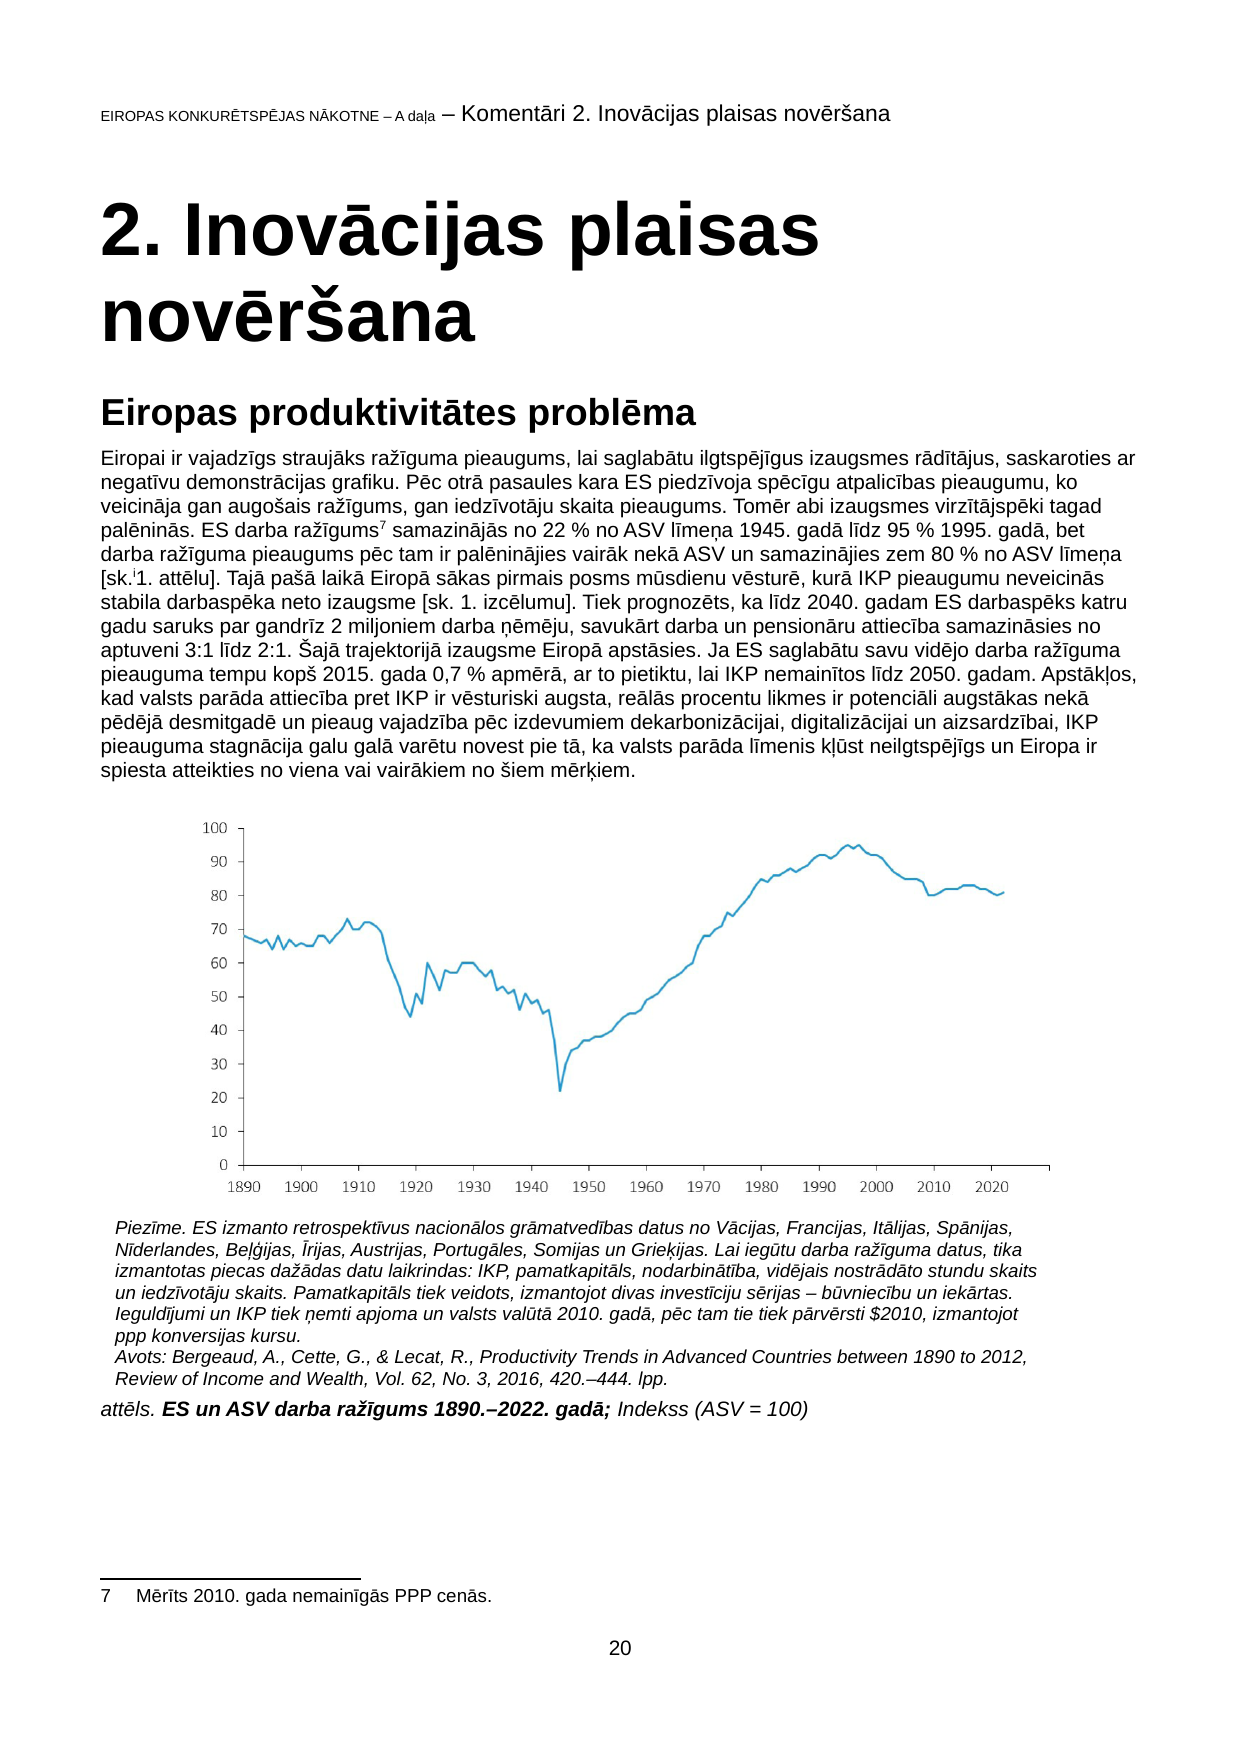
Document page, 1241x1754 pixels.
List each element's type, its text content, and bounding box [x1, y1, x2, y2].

text Mērīts 2010. gada nemainīgās PPP cenās. [100, 1585, 1140, 1606]
text attēls. ES un ASV darba ražīgums 1890.–2022. gadā; Indekss (ASV = 100) [100, 816, 1075, 1421]
subtitle 2. Inovācijas plaisas novēršana [100, 184, 1140, 357]
text Eiropai ir vajadzīgs straujāks ražīguma pieaugums, lai saglabātu ilgtspējīgus izaugsmes rādītājus, saskaroties ar negatīvu demonstrācijas grafiku. Pēc otrā pasaules kara ES piedzīvoja spēcīgu atpalicības pieaugumu, ko veicināja gan augošais ražīgums, gan iedzīvotāju skaita pieaugums. Tomēr abi izaugsmes virzītājspēki tagad palēninās. ES darba ražīgums samazinājās no 22 % no ASV līmeņa 1945. gadā līdz 95 % 1995. gadā, bet darba ražīguma pieaugums pēc tam ir palēninājies vairāk nekā ASV un samazinājies zem 80 % no ASV līmeņa [sk.1. attēlu]. Tajā pašā laikā Eiropā sākas pirmais posms mūsdienu vēsturē, kurā IKP pieaugumu neveicinās stabila darbaspēka neto izaugsme [sk. 1. izcēlumu]. Tiek prognozēts, ka līdz 2040. gadam ES darbaspēks katru gadu saruks par gandrīz 2 miljoniem darba ņēmēju, savukārt darba un pensionāru attiecība samazināsies no aptuveni 3:1 līdz 2:1. Šajā trajektorijā izaugsme Eiropā apstāsies. Ja ES saglabātu savu vidējo darba ražīguma pieauguma tempu kopš 2015. gada 0,7 % apmērā, ar to pietiktu, lai IKP nemainītos līdz 2050. gadam. Apstākļos, kad valsts parāda attiecība pret IKP ir vēsturiski augsta, reālās procentu likmes ir potenciāli augstākas nekā pēdējā desmitgadē un pieaug vajadzība pēc izdevumiem dekarbonizācijai, digitalizācijai un aizsardzībai, IKP pieauguma stagnācija galu galā varētu novest pie tā, ka valsts parāda līmenis kļūst neilgtspējīgs un Eiropa ir spiesta atteikties no viena vai vairākiem no šiem mērķiem. [100, 446, 1140, 781]
subtitle Eiropas produktivitātes problēma [100, 390, 1140, 433]
picture [188, 803, 1075, 1201]
